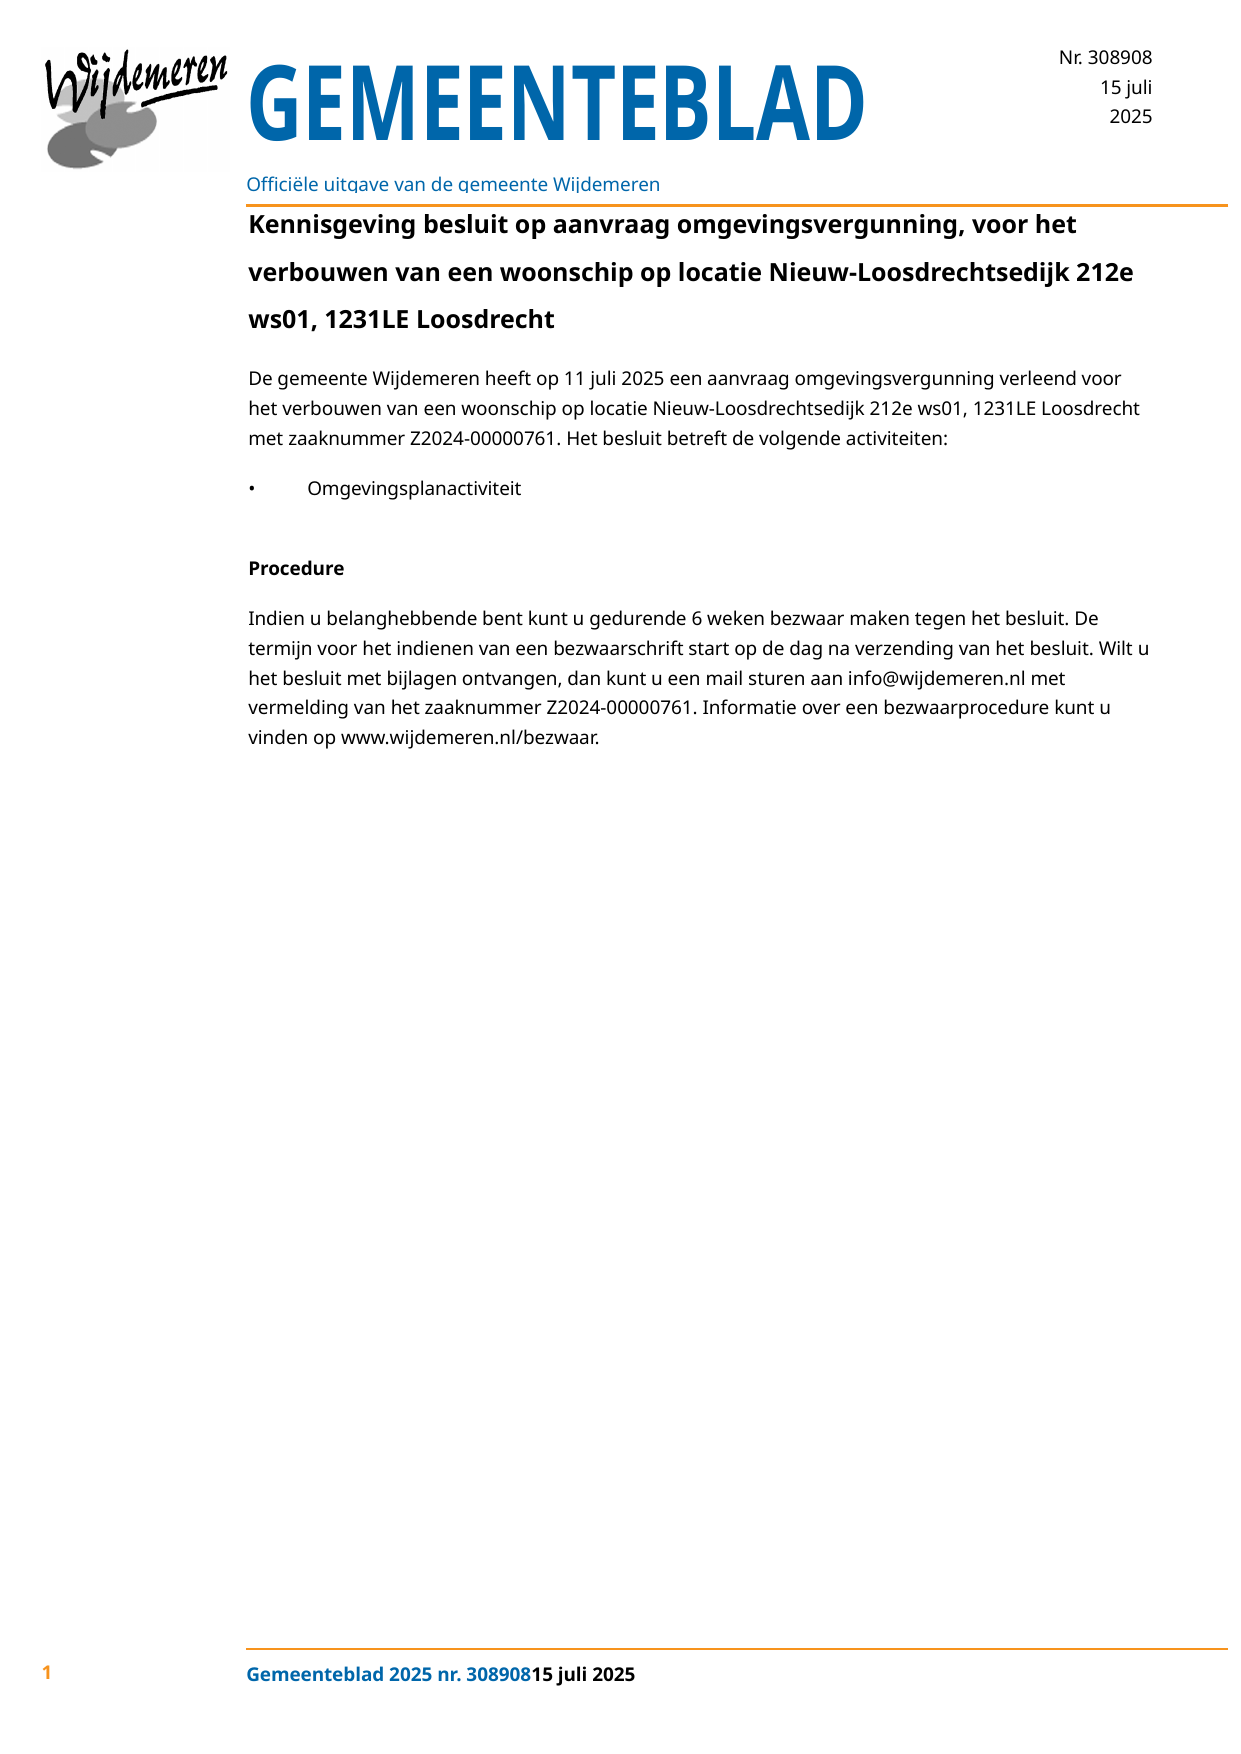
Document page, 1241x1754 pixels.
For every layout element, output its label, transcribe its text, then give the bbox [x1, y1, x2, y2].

list Omgevingsplanactiviteit [248, 475, 1152, 501]
picture [41, 47, 231, 172]
text De gemeente Wijdemeren heeft op 11 juli 2025 een aanvraag omgevingsvergunning verleend voor het verbouwen van een woonschip op locatie Nieuw-Loosdrechtsedijk 212e ws01, 1231LE Loosdrecht met zaaknummer Z2024-00000761. Het besluit betreft de volgende activiteiten: [248, 366, 1152, 450]
text Procedure [248, 555, 1152, 581]
text Indien u belanghebbende bent kunt u gedurende 6 weken bezwaar maken tegen het besluit. De termijn voor het indienen van een bezwaarschrift start op de dag na verzending van het besluit. Wilt u het besluit met bijlagen ontvangen, dan kunt u een mail sturen aan info@wijdemeren.nl met vermelding van het zaaknummer Z2024-00000761. Informatie over een bezwaarprocedure kunt u vinden op www.wijdemeren.nl/bezwaar. [248, 606, 1152, 749]
text Kennisgeving besluit op aanvraag omgevingsvergunning, voor het verbouwen van een woonschip op locatie Nieuw-Loosdrechtsedijk 212e ws01, 1231LE Loosdrecht [248, 207, 1152, 336]
